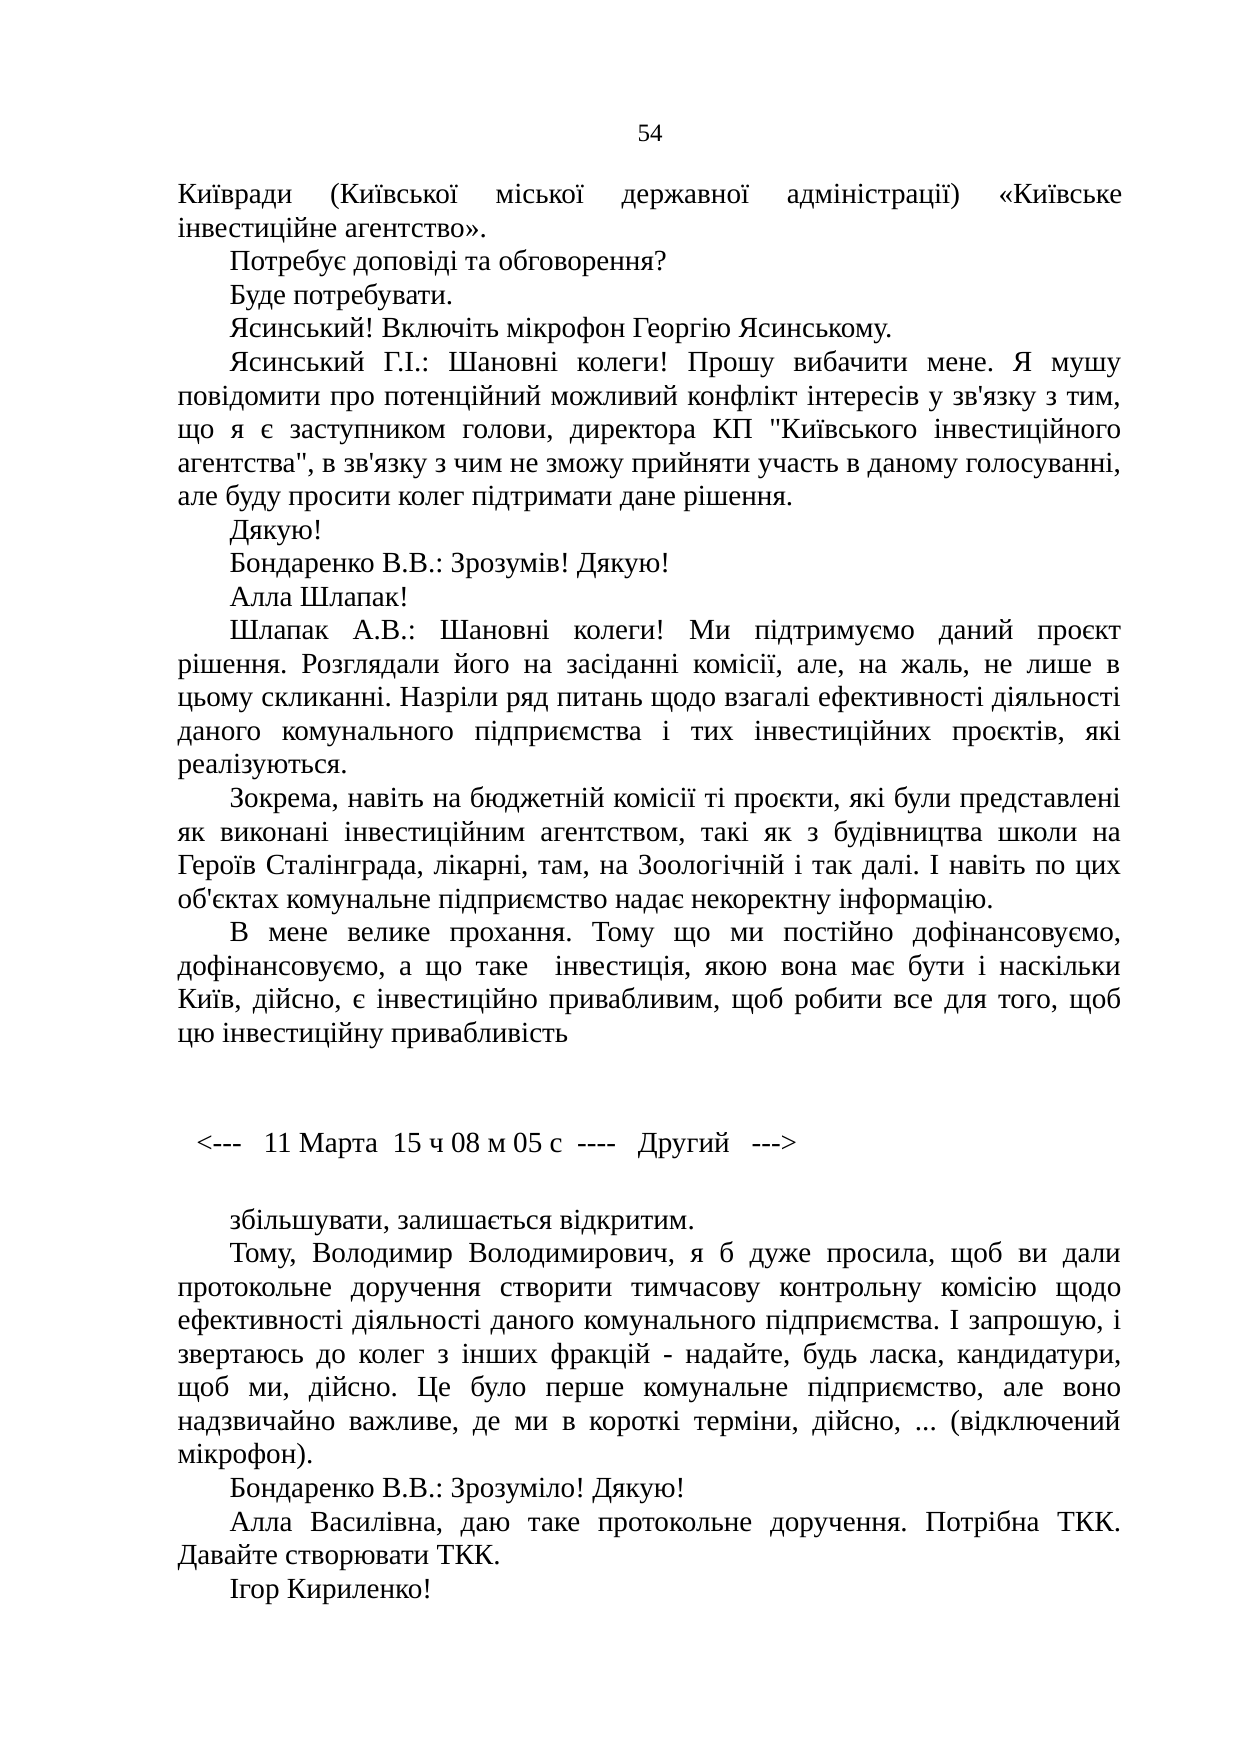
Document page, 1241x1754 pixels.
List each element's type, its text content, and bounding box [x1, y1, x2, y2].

text Бондаренко В.В.: Зрозуміло! Дякую! [177, 1470, 1122, 1504]
text Зокрема, навіть на бюджетній комісії ті проєкти, які були представлені як виконані інвестиційним агентством, такі як з будівництва школи на Героїв Сталінграда, лікарні, там, на Зоологічній і так далі. І навіть по цих об'єктах комунальне підприємство надає некоректну інформацію. [177, 780, 1122, 914]
text Ясинський! Включіть мікрофон Георгію Ясинському. [177, 311, 1122, 344]
text Потребує доповіді та обговорення? [177, 243, 1122, 277]
text Буде потребувати. [177, 277, 1122, 311]
text Тому, Володимир Володимирович, я б дуже просила, щоб ви дали протокольне доручення створити тимчасову контрольну комісію щодо ефективності діяльності даного комунального підприємства. І запрошую, і звертаюсь до колег з інших фракцій - надайте, будь ласка, кандидатури, щоб ми, дійсно. Це було перше комунальне підприємство, але воно надзвичайно важливе, де ми в короткі терміни, дійсно, ... (відключений мікрофон). [177, 1235, 1122, 1470]
text <--- 11 Марта 15 ч 08 м 05 с ---- Другий ---> [177, 1082, 1122, 1168]
text Алла Шлапак! [177, 579, 1122, 612]
text Київради (Київської міської державної адміністрації) «Київське інвестиційне агентство». [177, 176, 1122, 243]
text Шлапак А.В.: Шановні колеги! Ми підтримуємо даний проєкт рішення. Розглядали його на засіданні комісії, але, на жаль, не лише в цьому скликанні. Назріли ряд питань щодо взагалі ефективності діяльності даного комунального підприємства і тих інвестиційних проєктів, які реалізуються. [177, 612, 1122, 780]
text Бондаренко В.В.: Зрозумів! Дякую! [177, 545, 1122, 579]
text збільшувати, залишається відкритим. [177, 1202, 1122, 1235]
text В мене велике прохання. Тому що ми постійно дофінансовуємо, дофінансовуємо, а що таке інвестиція, якою вона має бути і наскільки Київ, дійсно, є інвестиційно привабливим, щоб робити все для того, щоб цю інвестиційну привабливість [177, 914, 1122, 1048]
text Ігор Кириленко! [177, 1571, 1122, 1604]
text Ясинський Г.І.: Шановні колеги! Прошу вибачити мене. Я мушу повідомити про потенційний можливий конфлікт інтересів у зв'язку з тим, що я є заступником голови, директора КП "Київського інвестиційного агентства", в зв'язку з чим не зможу прийняти участь в даному голосуванні, але буду просити колег підтримати дане рішення. [177, 344, 1122, 512]
text Дякую! [177, 512, 1122, 545]
text Алла Василівна, даю таке протокольне доручення. Потрібна ТКК. Давайте створювати ТКК. [177, 1504, 1122, 1571]
